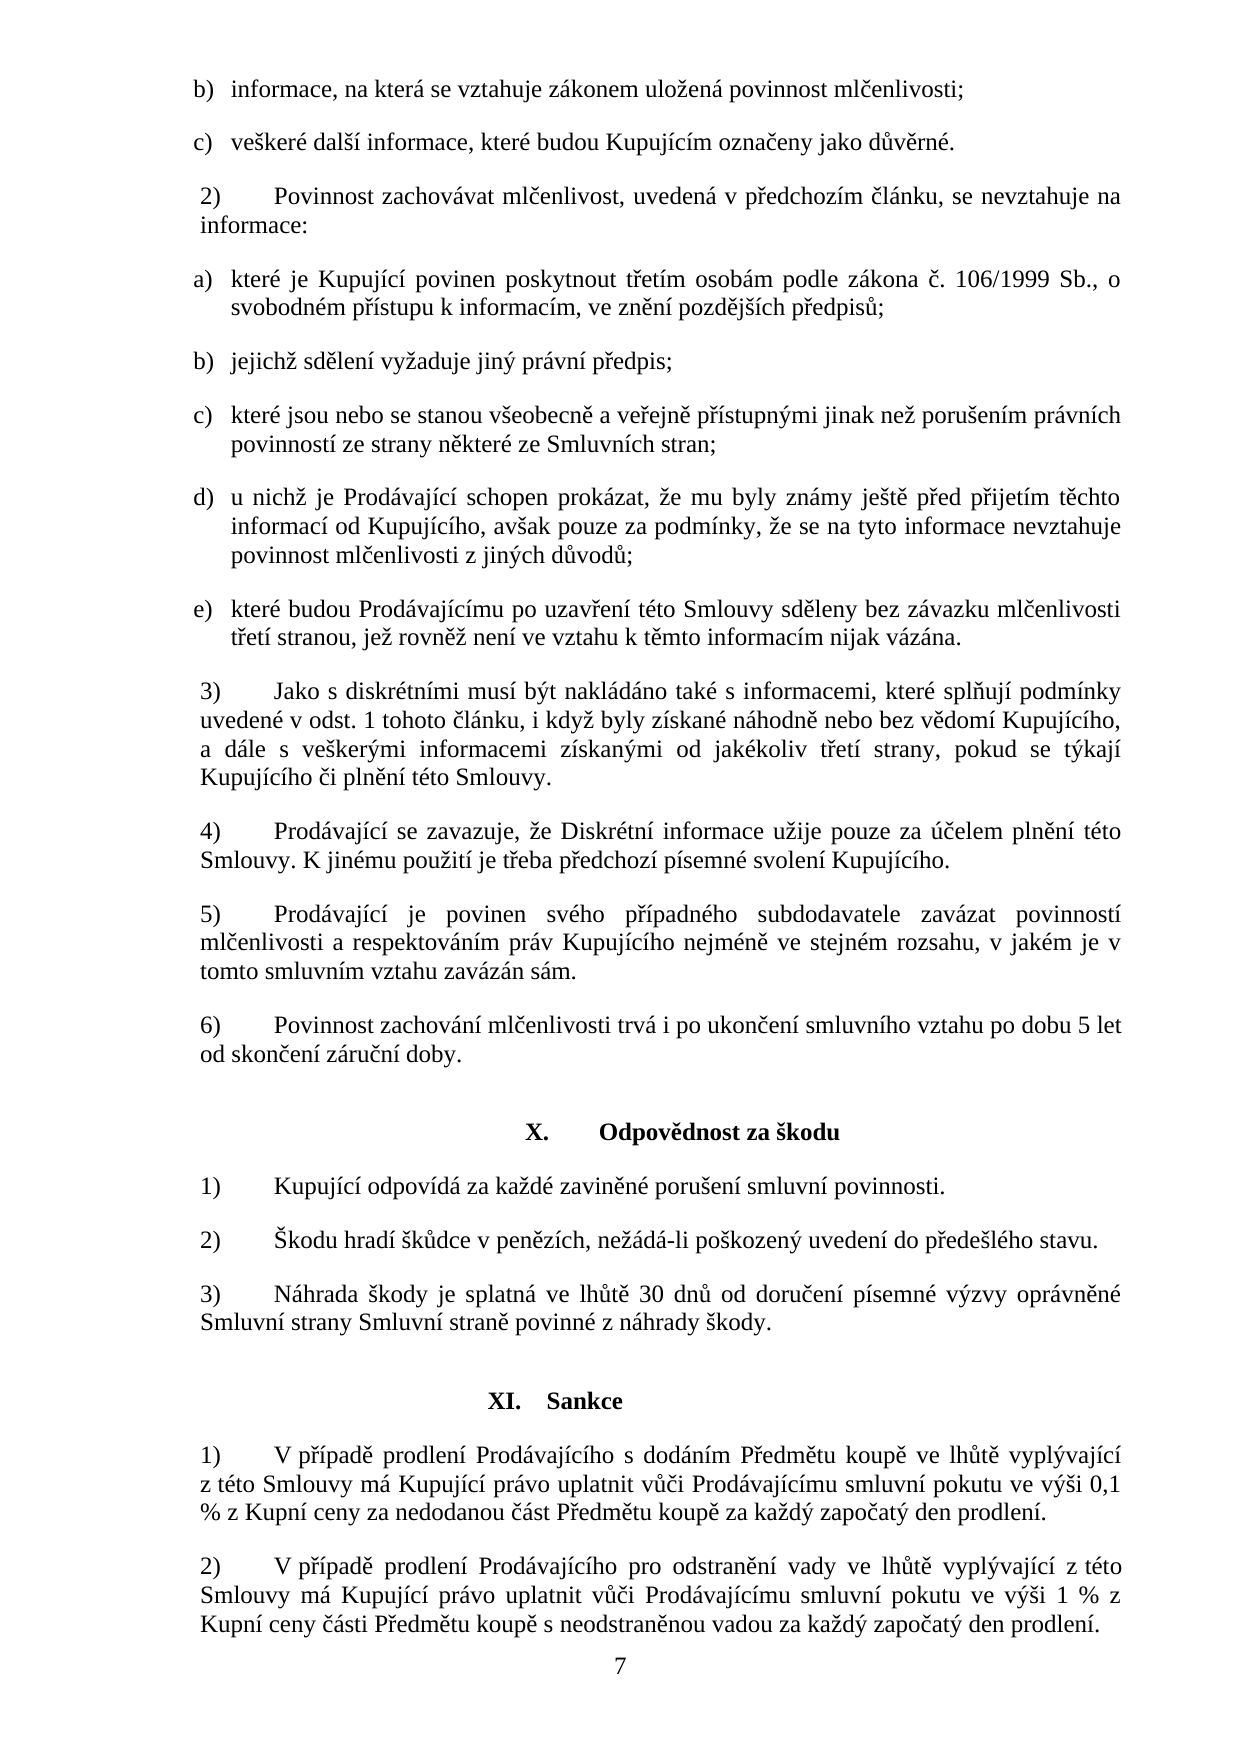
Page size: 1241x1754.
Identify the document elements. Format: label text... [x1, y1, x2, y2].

subtitle Škodu hradí škůdce v penězích, nežádá-li poškozený uvedení do předešlého stavu. [200, 1225, 1122, 1254]
subtitle Prodávající je povinen svého případného subdodavatele zavázat povinností mlčenlivosti a respektováním práv Kupujícího nejméně ve stejném rozsahu, v jakém je v tomto smluvním vztahu zavázán sám. [200, 899, 1122, 985]
subtitle které budou Prodávajícímu po uzavření této Smlouvy sděleny bez závazku mlčenlivosti třetí stranou, jež rovněž není ve vztahu k těmto informacím nijak vázána. [193, 594, 1122, 651]
subtitle Odpovědnost za škodu [525, 1117, 1122, 1146]
subtitle Povinnost zachování mlčenlivosti trvá i po ukončení smluvního vztahu po dobu 5 let od skončení záruční doby. [200, 1010, 1122, 1067]
subtitle u nichž je Prodávající schopen prokázat, že mu byly známy ještě před přijetím těchto informací od Kupujícího, avšak pouze za podmínky, že se na tyto informace nevztahuje povinnost mlčenlivosti z jiných důvodů; [193, 482, 1122, 569]
subtitle Povinnost zachovávat mlčenlivost, uvedená v předchozím článku, se nevztahuje na informace: [200, 181, 1122, 239]
subtitle Sankce [487, 1386, 1122, 1415]
subtitle Náhrada škody je splatná ve lhůtě 30 dnů od doručení písemné výzvy oprávněné Smluvní strany Smluvní straně povinné z náhrady škody. [200, 1279, 1122, 1336]
subtitle Prodávající se zavazuje, že Diskrétní informace užije pouze za účelem plnění této Smlouvy. K jinému použití je třeba předchozí písemné svolení Kupujícího. [200, 816, 1122, 874]
subtitle Jako s diskrétními musí být nakládáno také s informacemi, které splňují podmínky uvedené v odst. 1 tohoto článku, i když byly získané náhodně nebo bez vědomí Kupujícího, a dále s veškerými informacemi získanými od jakékoliv třetí strany, pokud se týkají Kupujícího či plnění této Smlouvy. [200, 676, 1122, 791]
subtitle které je Kupující povinen poskytnout třetím osobám podle zákona č. 106/1999 Sb., o svobodném přístupu k informacím, ve znění pozdějších předpisů; [193, 264, 1122, 321]
subtitle které jsou nebo se stanou všeobecně a veřejně přístupnými jinak než porušením právních povinností ze strany některé ze Smluvních stran; [193, 400, 1122, 457]
subtitle V případě prodlení Prodávajícího pro odstranění vady ve lhůtě vyplývající z této Smlouvy má Kupující právo uplatnit vůči Prodávajícímu smluvní pokutu ve výši 1 % z Kupní ceny části Předmětu koupě s neodstraněnou vadou za každý započatý den prodlení. [200, 1551, 1122, 1637]
subtitle informace, na která se vztahuje zákonem uložená povinnost mlčenlivosti; [193, 74, 1122, 102]
subtitle V případě prodlení Prodávajícího s dodáním Předmětu koupě ve lhůtě vyplývající z této Smlouvy má Kupující právo uplatnit vůči Prodávajícímu smluvní pokutu ve výši 0,1 % z Kupní ceny za nedodanou část Předmětu koupě za každý započatý den prodlení. [200, 1440, 1122, 1526]
subtitle veškeré další informace, které budou Kupujícím označeny jako důvěrné. [193, 127, 1122, 156]
subtitle Kupující odpovídá za každé zaviněné porušení smluvní povinnosti. [200, 1171, 1122, 1200]
subtitle jejichž sdělení vyžaduje jiný právní předpis; [193, 346, 1122, 375]
